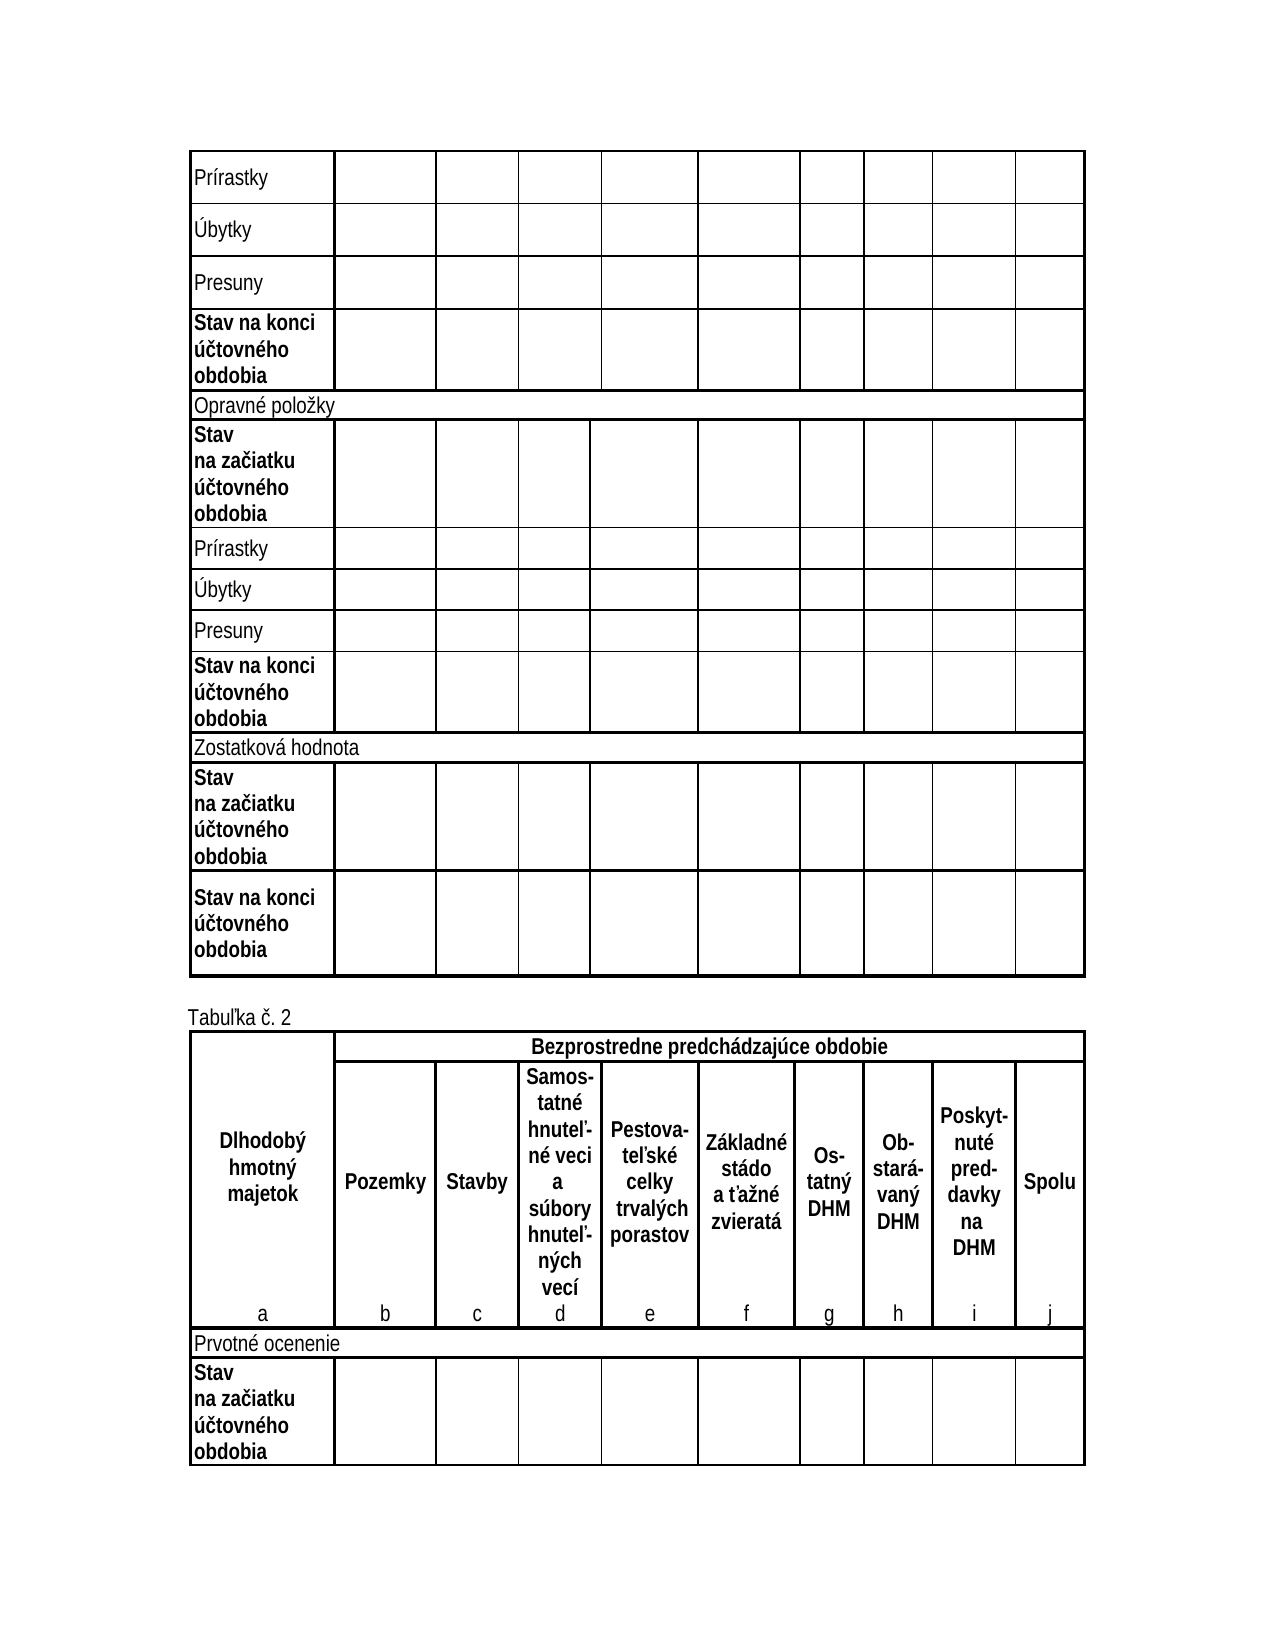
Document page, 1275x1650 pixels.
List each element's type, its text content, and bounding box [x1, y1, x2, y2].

table_cell Presuny [192, 611, 333, 651]
table_cell [699, 528, 799, 568]
table_cell [1016, 152, 1083, 203]
table_cell [1016, 611, 1083, 651]
table_cell [933, 257, 1015, 308]
table_cell [591, 872, 697, 974]
table_cell [519, 570, 589, 609]
table_header Bezprostredne predchádzajúce obdobie [336, 1033, 1083, 1060]
table_cell [865, 528, 932, 568]
table_cell [801, 310, 863, 388]
table_cell [933, 764, 1015, 869]
table_cell b [336, 1300, 434, 1326]
table_cell [1016, 1359, 1083, 1464]
table_cell [699, 611, 799, 651]
table_cell f [700, 1300, 793, 1326]
table_cell i [934, 1300, 1014, 1326]
table_cell [933, 611, 1015, 651]
table_cell [437, 152, 518, 203]
table_cell [336, 570, 435, 609]
table_cell [933, 152, 1015, 203]
table_cell Os-tatný DHM [796, 1063, 862, 1300]
table_cell [699, 421, 799, 526]
table_cell [519, 611, 589, 651]
table_cell [591, 421, 697, 526]
table_cell [519, 257, 601, 308]
table_cell [801, 764, 863, 869]
table_cell [602, 204, 697, 255]
table_cell [1016, 421, 1083, 526]
table_cell Stav na konci účtovného obdobia [192, 652, 333, 731]
table_cell [699, 152, 799, 203]
table_cell [519, 872, 589, 974]
table_cell [1016, 764, 1083, 869]
table_cell Stav na konci účtovného obdobia [192, 872, 333, 974]
table_cell Stav na začiatku účtovného obdobia [192, 764, 333, 869]
table_cell [519, 764, 589, 869]
table_cell Prírastky [192, 152, 333, 203]
table_cell [591, 528, 697, 568]
table_cell Opravné položky [192, 392, 1083, 418]
table_cell [336, 421, 435, 526]
table_cell [801, 570, 863, 609]
table_cell [699, 257, 799, 308]
table_cell [865, 421, 932, 526]
table_cell [699, 204, 799, 255]
table_cell Spolu [1017, 1063, 1083, 1300]
table_cell [519, 152, 601, 203]
table_cell [699, 1359, 799, 1464]
table_cell [336, 257, 435, 308]
table_cell [519, 1359, 601, 1464]
table_cell [336, 528, 435, 568]
table_cell [865, 310, 932, 388]
table_cell [336, 872, 435, 974]
table_cell [865, 611, 932, 651]
table_cell [801, 652, 863, 731]
table_header Dlhodobý hmotný majetok [192, 1033, 333, 1300]
table_cell [801, 421, 863, 526]
table_cell Ob-stará-vaný DHM [865, 1063, 931, 1300]
table_cell [933, 652, 1015, 731]
table_cell [801, 611, 863, 651]
table_cell [437, 528, 518, 568]
table_cell [602, 257, 697, 308]
table_cell Zostatková hodnota [192, 734, 1083, 761]
table_cell [1016, 652, 1083, 731]
table_cell [591, 570, 697, 609]
table_cell Pestova-teľské celky trvalých porastov [603, 1063, 697, 1300]
table_cell [933, 1359, 1015, 1464]
table_cell [437, 652, 518, 731]
table_cell [437, 257, 518, 308]
table_cell [1016, 872, 1083, 974]
table_cell [437, 611, 518, 651]
table_cell [865, 764, 932, 869]
table_cell [336, 204, 435, 255]
table_cell Úbytky [192, 570, 333, 609]
table_cell Stav na začiatku účtovného obdobia [192, 421, 333, 526]
table_cell [699, 310, 799, 388]
table_cell [437, 570, 518, 609]
table_cell Samos-tatné hnuteľ-né veci a súbory hnuteľ-ných vecí [520, 1063, 600, 1300]
table_cell c [437, 1300, 517, 1326]
table_cell [1016, 257, 1083, 308]
table_cell [801, 528, 863, 568]
table_cell [591, 611, 697, 651]
table_cell [933, 310, 1015, 388]
table_cell d [520, 1300, 600, 1326]
table_cell [1016, 528, 1083, 568]
table_cell [865, 1359, 932, 1464]
table_cell [1016, 204, 1083, 255]
table_cell [437, 310, 518, 388]
table_cell [437, 1359, 518, 1464]
table_cell j [1017, 1300, 1083, 1326]
table_cell [519, 310, 601, 388]
table_cell [336, 310, 435, 388]
table_cell [437, 872, 518, 974]
table_cell [336, 152, 435, 203]
table_cell [801, 204, 863, 255]
table_cell [933, 528, 1015, 568]
table_cell Presuny [192, 257, 333, 308]
table_cell [519, 421, 589, 526]
table_cell [437, 204, 518, 255]
table_cell [801, 257, 863, 308]
table_cell [865, 872, 932, 974]
table_cell [933, 421, 1015, 526]
table_cell Prvotné ocenenie [192, 1330, 1083, 1356]
table_cell [699, 652, 799, 731]
table_cell [591, 764, 697, 869]
table_cell Pozemky [336, 1063, 434, 1300]
table_cell Stav na začiatku účtovného obdobia [192, 1359, 333, 1464]
table_cell [699, 570, 799, 609]
table_cell Stavby [437, 1063, 517, 1300]
table_cell [602, 1359, 697, 1464]
table_cell Základné stádo a ťažné zvieratá [700, 1063, 793, 1300]
table_cell [437, 421, 518, 526]
table_cell [933, 570, 1015, 609]
table_cell [602, 310, 697, 388]
table_cell [519, 204, 601, 255]
table_cell [519, 528, 589, 568]
table_cell [336, 611, 435, 651]
table_cell [437, 764, 518, 869]
table_cell [933, 204, 1015, 255]
table_cell e [603, 1300, 697, 1326]
table_cell [699, 764, 799, 869]
table_cell Stav na konci účtovného obdobia [192, 310, 333, 388]
table_cell [336, 652, 435, 731]
table_cell h [865, 1300, 931, 1326]
table_cell [519, 652, 589, 731]
table_cell [865, 652, 932, 731]
table_cell [933, 872, 1015, 974]
table_cell [602, 152, 697, 203]
table_cell [801, 1359, 863, 1464]
table_cell Poskyt-nuté pred-davky na DHM [934, 1063, 1014, 1300]
table_cell [865, 257, 932, 308]
table_cell [801, 152, 863, 203]
table_cell [699, 872, 799, 974]
table_cell [1016, 570, 1083, 609]
table_cell [865, 204, 932, 255]
table_cell [336, 1359, 435, 1464]
table_cell [1016, 310, 1083, 388]
text Tabuľka č. 2 [187, 1004, 1087, 1030]
table_cell g [796, 1300, 862, 1326]
table_cell Prírastky [192, 528, 333, 568]
table_cell Úbytky [192, 204, 333, 255]
table_cell [336, 764, 435, 869]
table_cell a [192, 1300, 333, 1326]
table_cell [865, 570, 932, 609]
table_cell [591, 652, 697, 731]
table_cell [801, 872, 863, 974]
table_cell [865, 152, 932, 203]
